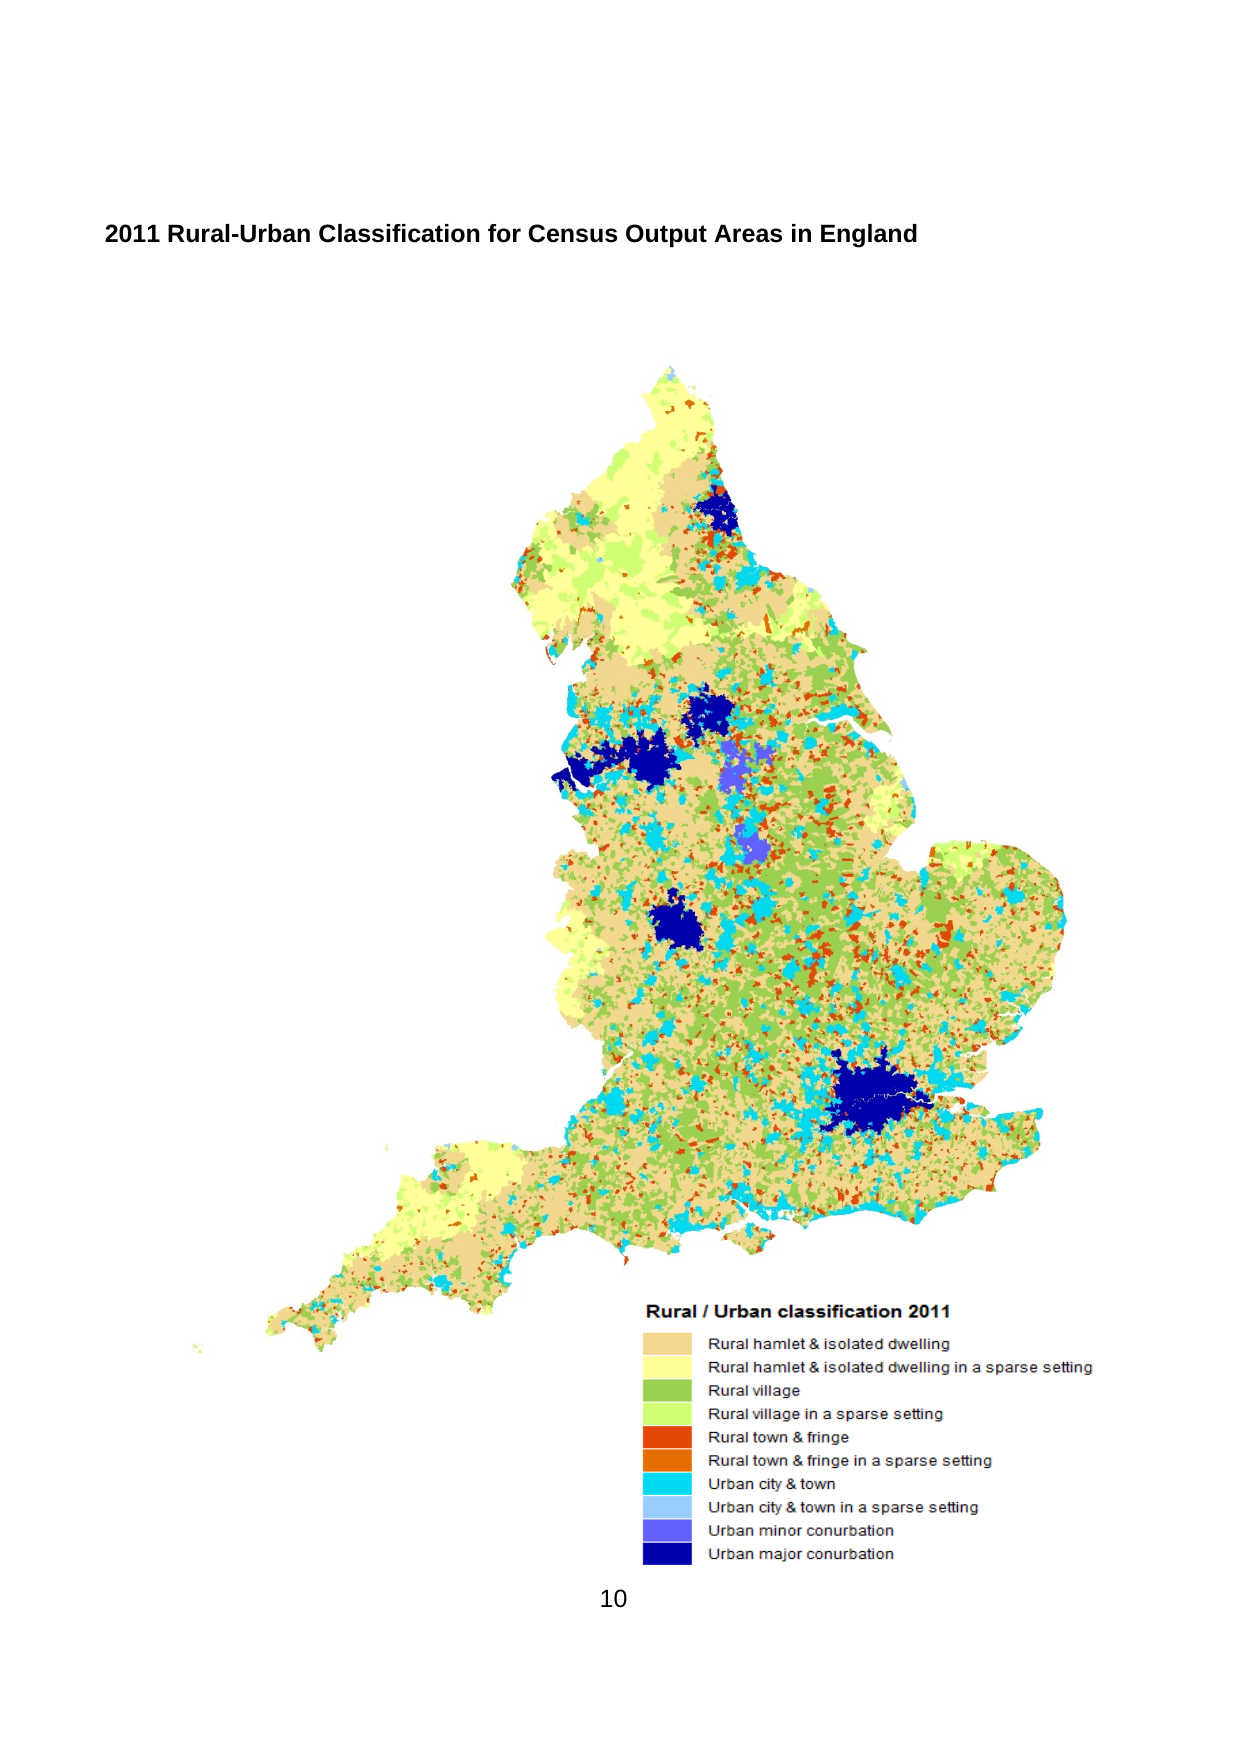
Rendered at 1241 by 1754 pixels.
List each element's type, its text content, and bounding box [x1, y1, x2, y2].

text 2011 Rural-Urban Classification for Census Output Areas in England [104, 219, 1152, 248]
